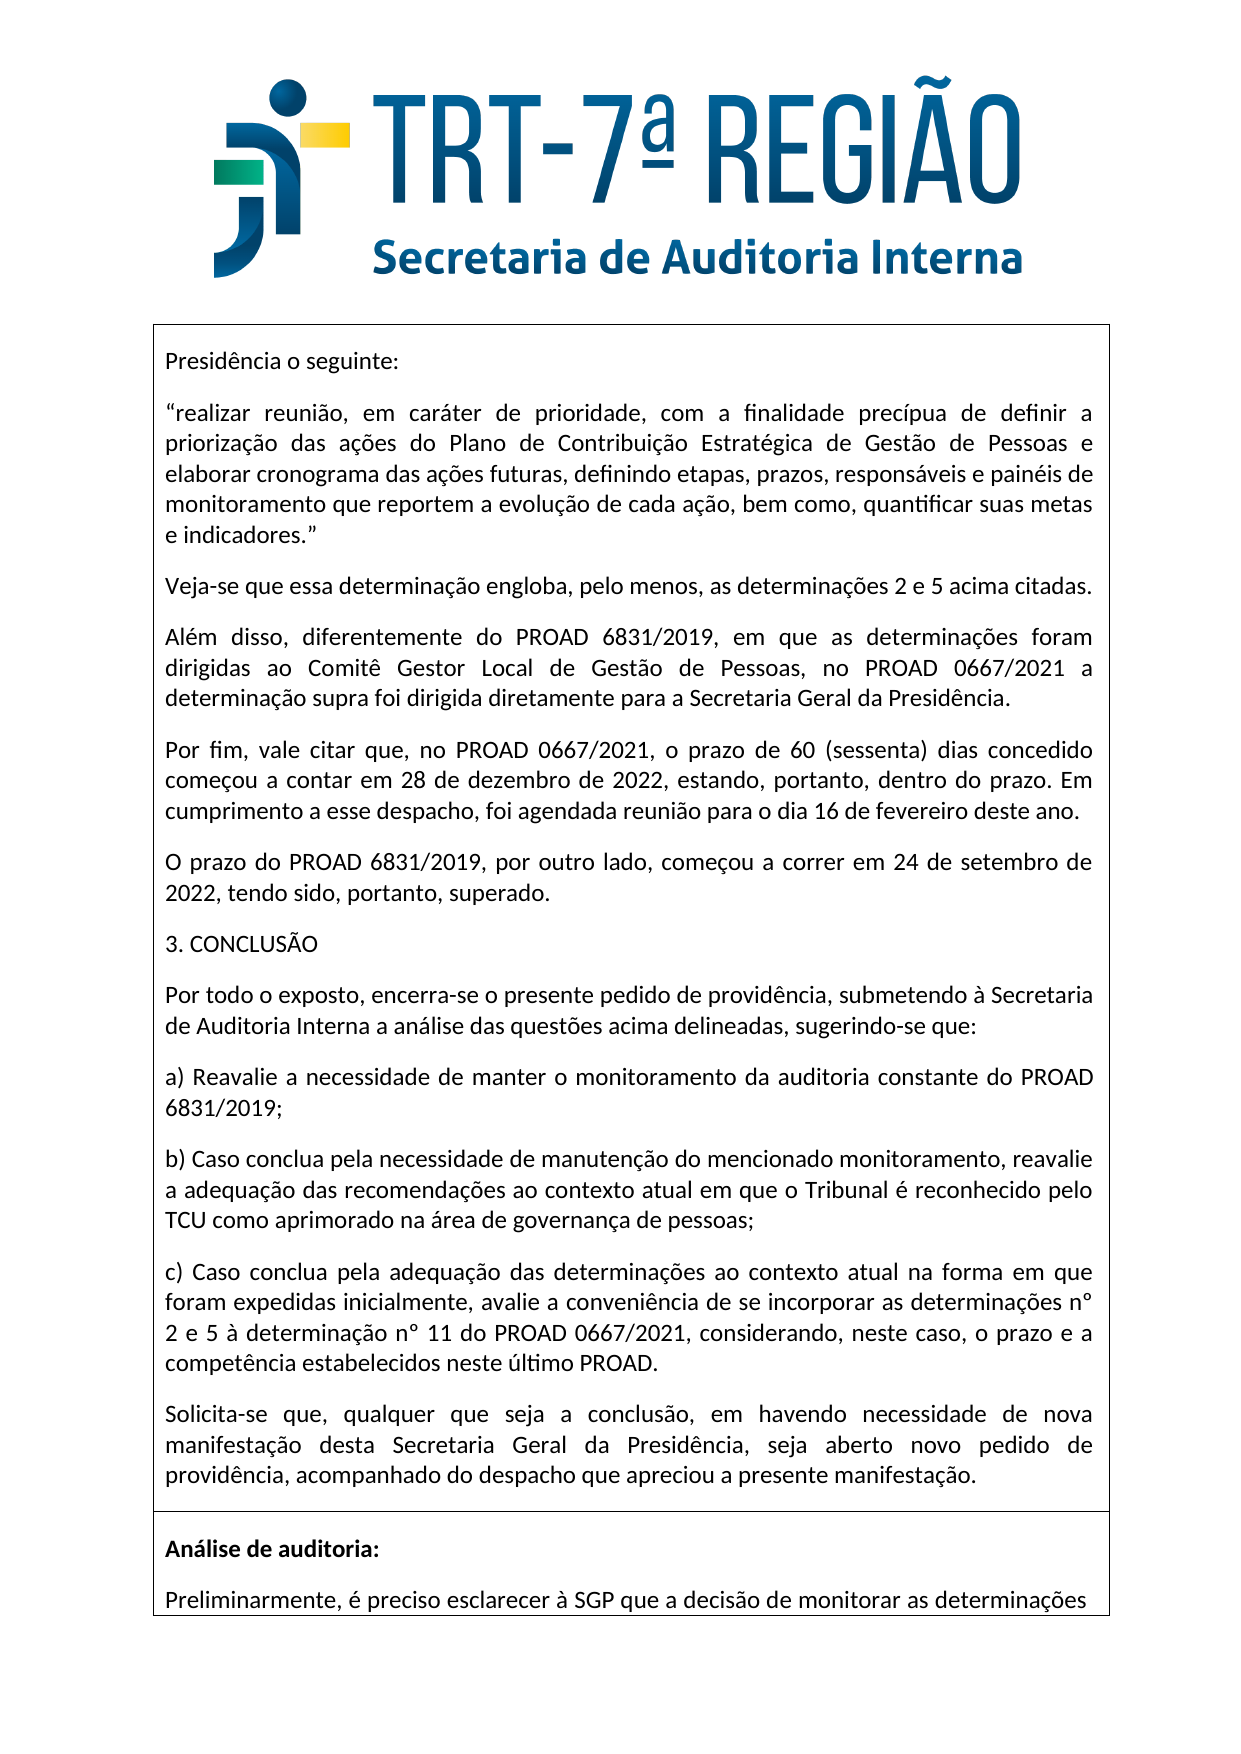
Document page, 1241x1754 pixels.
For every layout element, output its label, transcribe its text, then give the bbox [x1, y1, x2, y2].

table_cell Presidência o seguinte: “realizar reunião, em caráter de prioridade, com a finalidade precípua de definir a priorização das ações do Plano de Contribuição Estratégica de Gestão de Pessoas e elaborar cronograma das ações futuras, definindo etapas, prazos, responsáveis e painéis de monitoramento que reportem a evolução de cada ação, bem como, quantificar suas metas e indicadores.” Veja-se que essa determinação engloba, pelo menos, as determinações 2 e 5 acima citadas. Além disso, diferentemente do PROAD 6831/2019, em que as determinações foram dirigidas ao Comitê Gestor Local de Gestão de Pessoas, no PROAD 0667/2021 a determinação supra foi dirigida diretamente para a Secretaria Geral da Presidência. Por fim, vale citar que, no PROAD 0667/2021, o prazo de 60 (sessenta) dias concedido começou a contar em 28 de dezembro de 2022, estando, portanto, dentro do prazo. Em cumprimento a esse despacho, foi agendada reunião para o dia 16 de fevereiro deste ano. O prazo do PROAD 6831/2019, por outro lado, começou a correr em 24 de setembro de 2022, tendo sido, portanto, superado. 3. CONCLUSÃO Por todo o exposto, encerra-se o presente pedido de providência, submetendo à Secretaria de Auditoria Interna a análise das questões acima delineadas, sugerindo-se que: a) Reavalie a necessidade de manter o monitoramento da auditoria constante do PROAD 6831/2019; b) Caso conclua pela necessidade de manutenção do mencionado monitoramento, reavalie a adequação das recomendações ao contexto atual em que o Tribunal é reconhecido pelo TCU como aprimorado na área de governança de pessoas; c) Caso conclua pela adequação das determinações ao contexto atual na forma em que foram expedidas inicialmente, avalie a conveniência de se incorporar as determinações nº 2 e 5 à determinação nº 11 do PROAD 0667/2021, considerando, neste caso, o prazo e a competência estabelecidos neste último PROAD. Solicita-se que, qualquer que seja a conclusão, em havendo necessidade de nova manifestação desta Secretaria Geral da Presidência, seja aberto novo pedido de providência, acompanhado do despacho que apreciou a presente manifestação. [154, 325, 1109, 1511]
picture [208, 57, 1027, 299]
table_cell Análise de auditoria: Preliminarmente, é preciso esclarecer à SGP que a decisão de monitorar as determinações [154, 1512, 1109, 1615]
